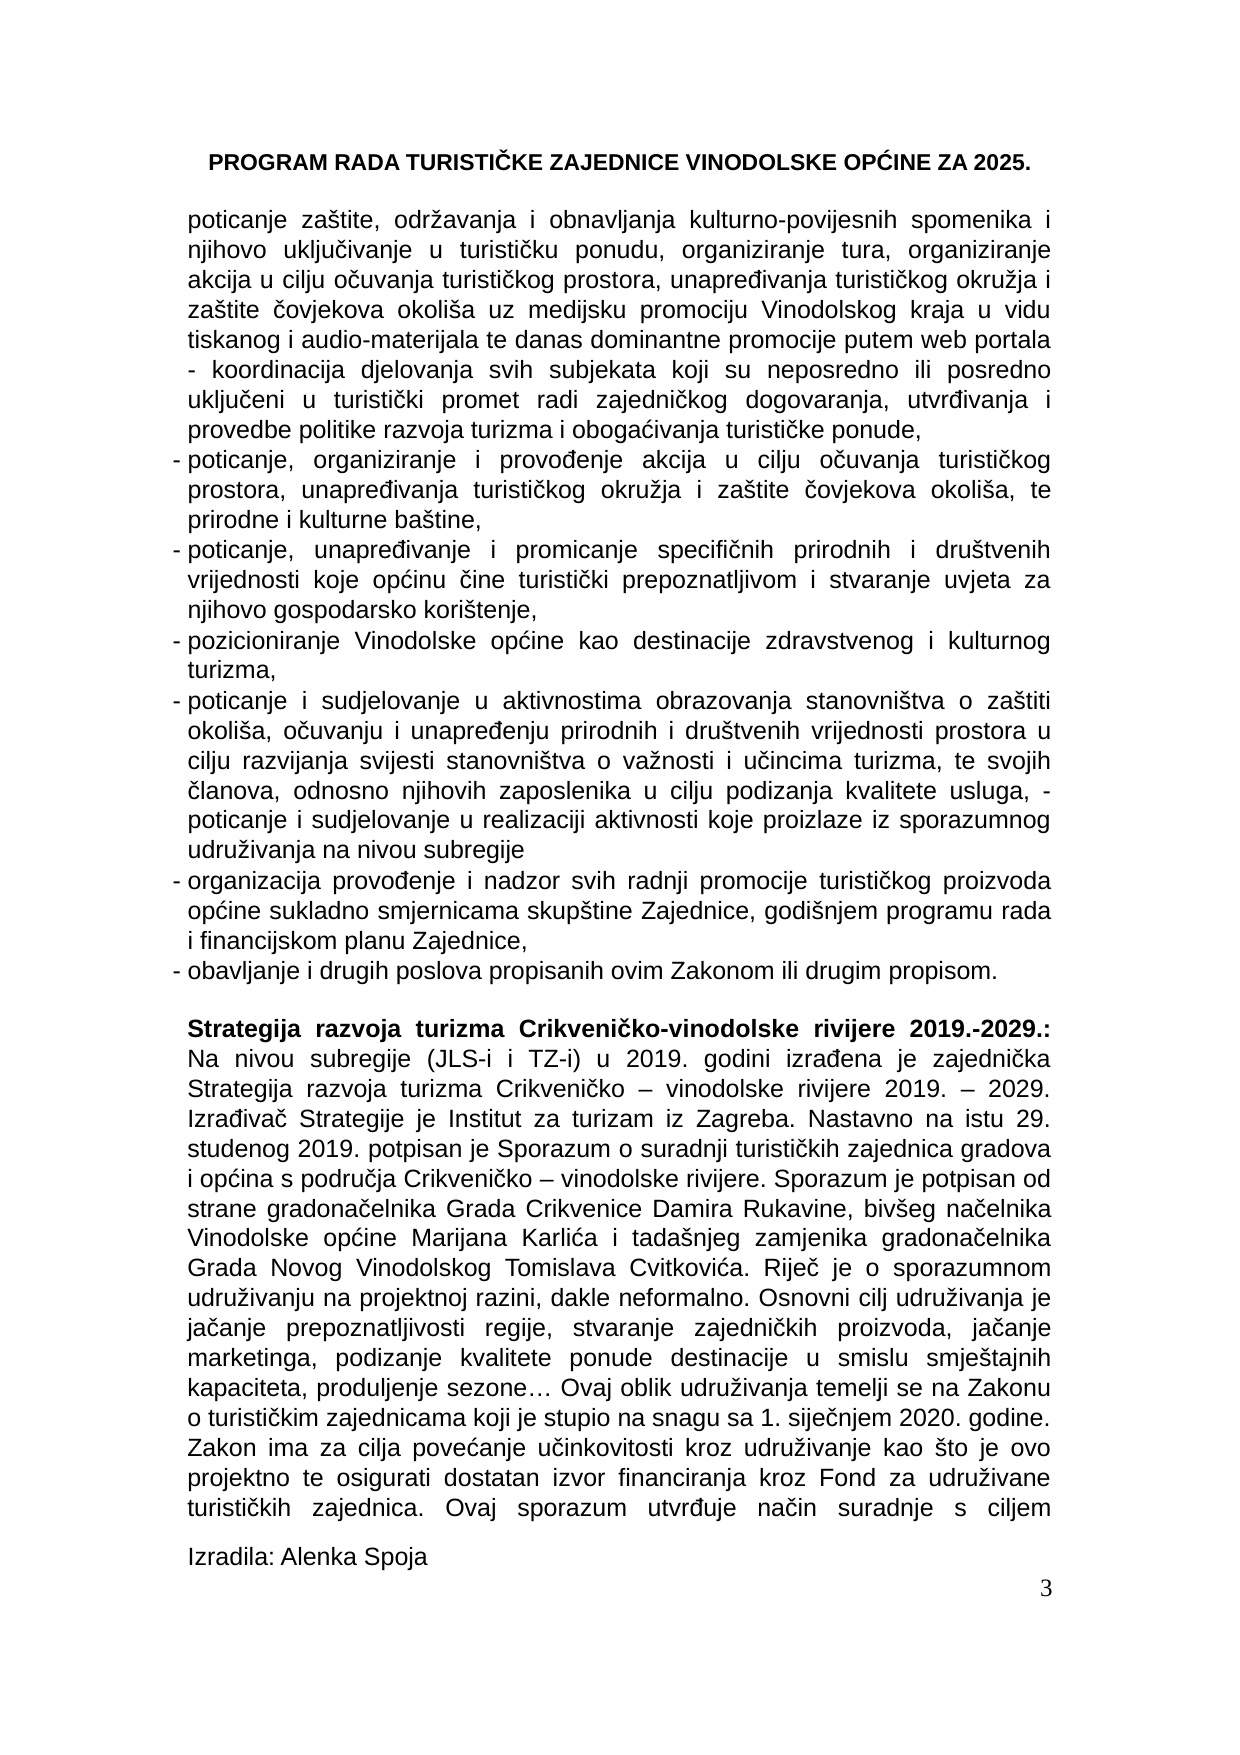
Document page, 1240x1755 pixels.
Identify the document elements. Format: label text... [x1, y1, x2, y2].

text Strategija razvoja turizma Crikveničko-vinodolske rivijere 2019.-2029.: Na nivou subregije (JLS-i i TZ-i) u 2019. godini izrađena je zajednička Strategija razvoja turizma Crikveničko – vinodolske rivijere 2019. – 2029. Izrađivač Strategije je Institut za turizam iz Zagreba. Nastavno na istu 29. studenog 2019. potpisan je Sporazum o suradnji turističkih zajednica gradova i općina s područja Crikveničko – vinodolske rivijere. Sporazum je potpisan od strane gradonačelnika Grada Crikvenice Damira Rukavine, bivšeg načelnika Vinodolske općine Marijana Karlića i tadašnjeg zamjenika gradonačelnika Grada Novog Vinodolskog Tomislava Cvitkovića. Riječ je o sporazumnom udruživanju na projektnoj razini, dakle neformalno. Osnovni cilj udruživanja je jačanje prepoznatljivosti regije, stvaranje zajedničkih proizvoda, jačanje marketinga, podizanje kvalitete ponude destinacije u smislu smještajnih kapaciteta, produljenje sezone… Ovaj oblik udruživanja temelji se na Zakonu o turističkim zajednicama koji je stupio na snagu sa 1. siječnjem 2020. godine. Zakon ima za cilja povećanje učinkovitosti kroz udruživanje kao što je ovo projektno te osigurati dostatan izvor financiranja kroz Fond za udruživane turističkih zajednica. Ovaj sporazum utvrđuje način suradnje s ciljem [187, 1014, 1052, 1521]
list organizacija provođenje i nadzor svih radnji promocije turističkog proizvoda općine sukladno smjernicama skupštine Zajednice, godišnjem programu rada i financijskom planu Zajednice, [172, 866, 1052, 954]
list poticanje, unapređivanje i promicanje specifičnih prirodnih i društvenih vrijednosti koje općinu čine turistički prepoznatljivom i stvaranje uvjeta za njihovo gospodarsko korištenje, [172, 535, 1052, 624]
list poticanje zaštite, održavanja i obnavljanja kulturno-povijesnih spomenika i njihovo uključivanje u turističku ponudu, organiziranje tura, organiziranje akcija u cilju očuvanja turističkog prostora, unapređivanja turističkog okružja i zaštite čovjekova okoliša uz medijsku promociju Vinodolskog kraja u vidu tiskanog i audio-materijala te danas dominantne promocije putem web portala - koordinacija djelovanja svih subjekata koji su neposredno ili posredno uključeni u turistički promet radi zajedničkog dogovaranja, utvrđivanja i provedbe politike razvoja turizma i obogaćivanja turističke ponude, [172, 206, 1052, 443]
list pozicioniranje Vinodolske općine kao destinacije zdravstvenog i kulturnog turizma, [172, 626, 1052, 684]
list poticanje, organiziranje i provođenje akcija u cilju očuvanja turističkog prostora, unapređivanja turističkog okružja i zaštite čovjekova okoliša, te prirodne i kulturne baštine, [172, 445, 1052, 534]
list obavljanje i drugih poslova propisanih ovim Zakonom ili drugim propisom. [172, 956, 1052, 985]
list poticanje i sudjelovanje u aktivnostima obrazovanja stanovništva o zaštiti okoliša, očuvanju i unapređenju prirodnih i društvenih vrijednosti prostora u cilju razvijanja svijesti stanovništva o važnosti i učincima turizma, te svojih članova, odnosno njihovih zaposlenika u cilju podizanja kvalitete usluga, - poticanje i sudjelovanje u realizaciji aktivnosti koje proizlaze iz sporazumnog udruživanja na nivou subregije [172, 686, 1052, 864]
